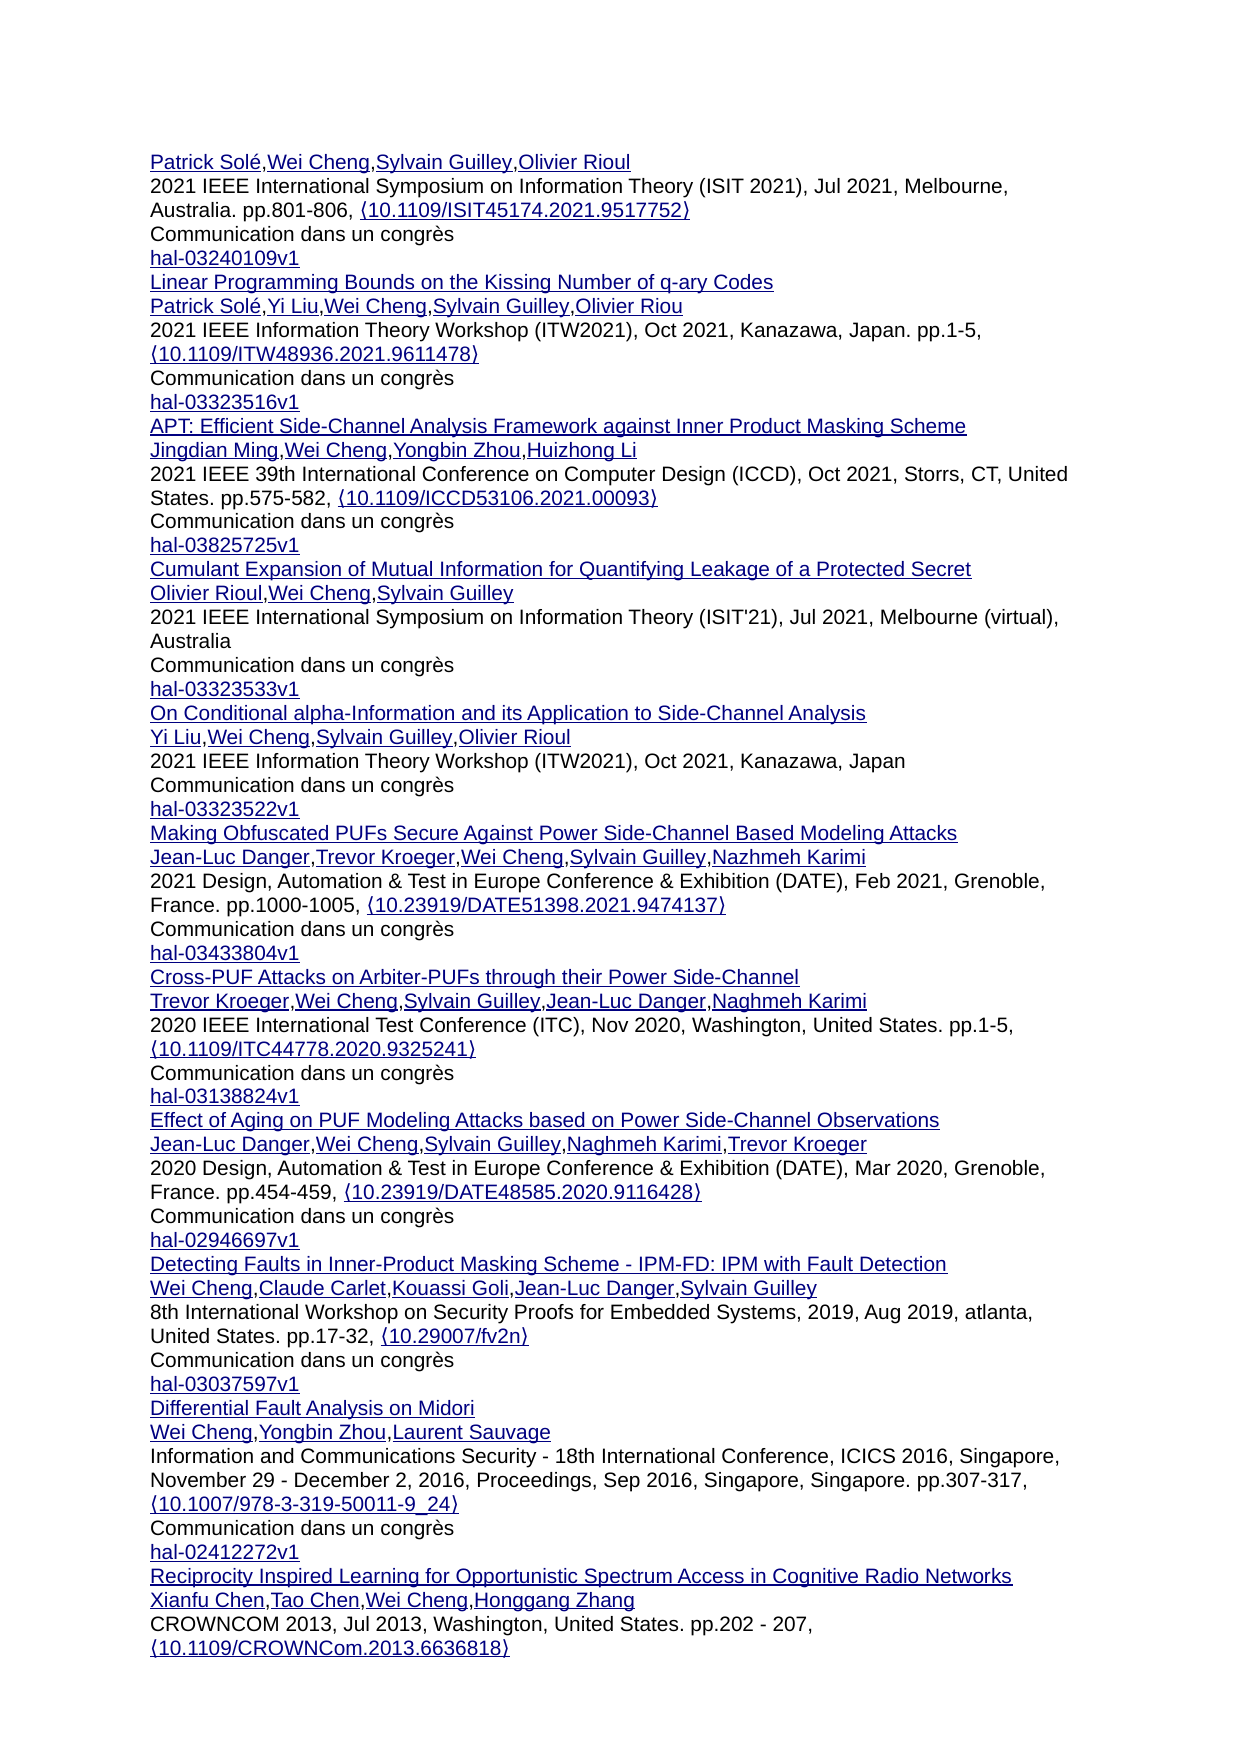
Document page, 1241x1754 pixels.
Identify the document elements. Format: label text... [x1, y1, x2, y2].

table_cell Differential Fault Analysis on Midori Wei Cheng,Yongbin Zhou,Laurent Sauvage Information and Communications Security - 18th International Conference, ICICS 2016, Singapore, November 29 - December 2, 2016, Proceedings, Sep 2016, Singapore, Singapore. pp.307-317, ⟨10.1007/978-3-319-50011-9_24⟩ Communication dans un congrès hal-02412272v1 [150, 1396, 1090, 1563]
table_cell Linear Programming Bounds on the Kissing Number of q-ary Codes Patrick Solé,Yi Liu,Wei Cheng,Sylvain Guilley,Olivier Riou 2021 IEEE Information Theory Workshop (ITW2021), Oct 2021, Kanazawa, Japan. pp.1-5, ⟨10.1109/ITW48936.2021.9611478⟩ Communication dans un congrès hal-03323516v1 [150, 270, 1090, 413]
table_cell Effect of Aging on PUF Modeling Attacks based on Power Side-Channel Observations Jean-Luc Danger,Wei Cheng,Sylvain Guilley,Naghmeh Karimi,Trevor Kroeger 2020 Design, Automation & Test in Europe Conference & Exhibition (DATE), Mar 2020, Grenoble, France. pp.454-459, ⟨10.23919/DATE48585.2020.9116428⟩ Communication dans un congrès hal-02946697v1 [150, 1108, 1090, 1252]
table_cell APT: Efficient Side-Channel Analysis Framework against Inner Product Masking Scheme Jingdian Ming,Wei Cheng,Yongbin Zhou,Huizhong Li 2021 IEEE 39th International Conference on Computer Design (ICCD), Oct 2021, Storrs, CT, United States. pp.575-582, ⟨10.1109/ICCD53106.2021.00093⟩ Communication dans un congrès hal-03825725v1 [150, 414, 1090, 557]
table_cell Patrick Solé,Wei Cheng,Sylvain Guilley,Olivier Rioul 2021 IEEE International Symposium on Information Theory (ISIT 2021), Jul 2021, Melbourne, Australia. pp.801-806, ⟨10.1109/ISIT45174.2021.9517752⟩ Communication dans un congrès hal-03240109v1 [150, 150, 1090, 270]
table_cell Cross-PUF Attacks on Arbiter-PUFs through their Power Side-Channel Trevor Kroeger,Wei Cheng,Sylvain Guilley,Jean-Luc Danger,Naghmeh Karimi 2020 IEEE International Test Conference (ITC), Nov 2020, Washington, United States. pp.1-5, ⟨10.1109/ITC44778.2020.9325241⟩ Communication dans un congrès hal-03138824v1 [150, 965, 1090, 1108]
table_cell Reciprocity Inspired Learning for Opportunistic Spectrum Access in Cognitive Radio Networks Xianfu Chen,Tao Chen,Wei Cheng,Honggang Zhang CROWNCOM 2013, Jul 2013, Washington, United States. pp.202 - 207, ⟨10.1109/CROWNCom.2013.6636818⟩ [150, 1564, 1090, 1659]
table_cell Making Obfuscated PUFs Secure Against Power Side-Channel Based Modeling Attacks Jean-Luc Danger,Trevor Kroeger,Wei Cheng,Sylvain Guilley,Nazhmeh Karimi 2021 Design, Automation & Test in Europe Conference & Exhibition (DATE), Feb 2021, Grenoble, France. pp.1000-1005, ⟨10.23919/DATE51398.2021.9474137⟩ Communication dans un congrès hal-03433804v1 [150, 821, 1090, 964]
table_cell Cumulant Expansion of Mutual Information for Quantifying Leakage of a Protected Secret Olivier Rioul,Wei Cheng,Sylvain Guilley 2021 IEEE International Symposium on Information Theory (ISIT'21), Jul 2021, Melbourne (virtual), Australia Communication dans un congrès hal-03323533v1 [150, 557, 1090, 701]
table_cell On Conditional alpha-Information and its Application to Side-Channel Analysis Yi Liu,Wei Cheng,Sylvain Guilley,Olivier Rioul 2021 IEEE Information Theory Workshop (ITW2021), Oct 2021, Kanazawa, Japan Communication dans un congrès hal-03323522v1 [150, 701, 1090, 821]
table_cell Detecting Faults in Inner-Product Masking Scheme - IPM-FD: IPM with Fault Detection Wei Cheng,Claude Carlet,Kouassi Goli,Jean-Luc Danger,Sylvain Guilley 8th International Workshop on Security Proofs for Embedded Systems, 2019, Aug 2019, atlanta, United States. pp.17-32, ⟨10.29007/fv2n⟩ Communication dans un congrès hal-03037597v1 [150, 1252, 1090, 1396]
